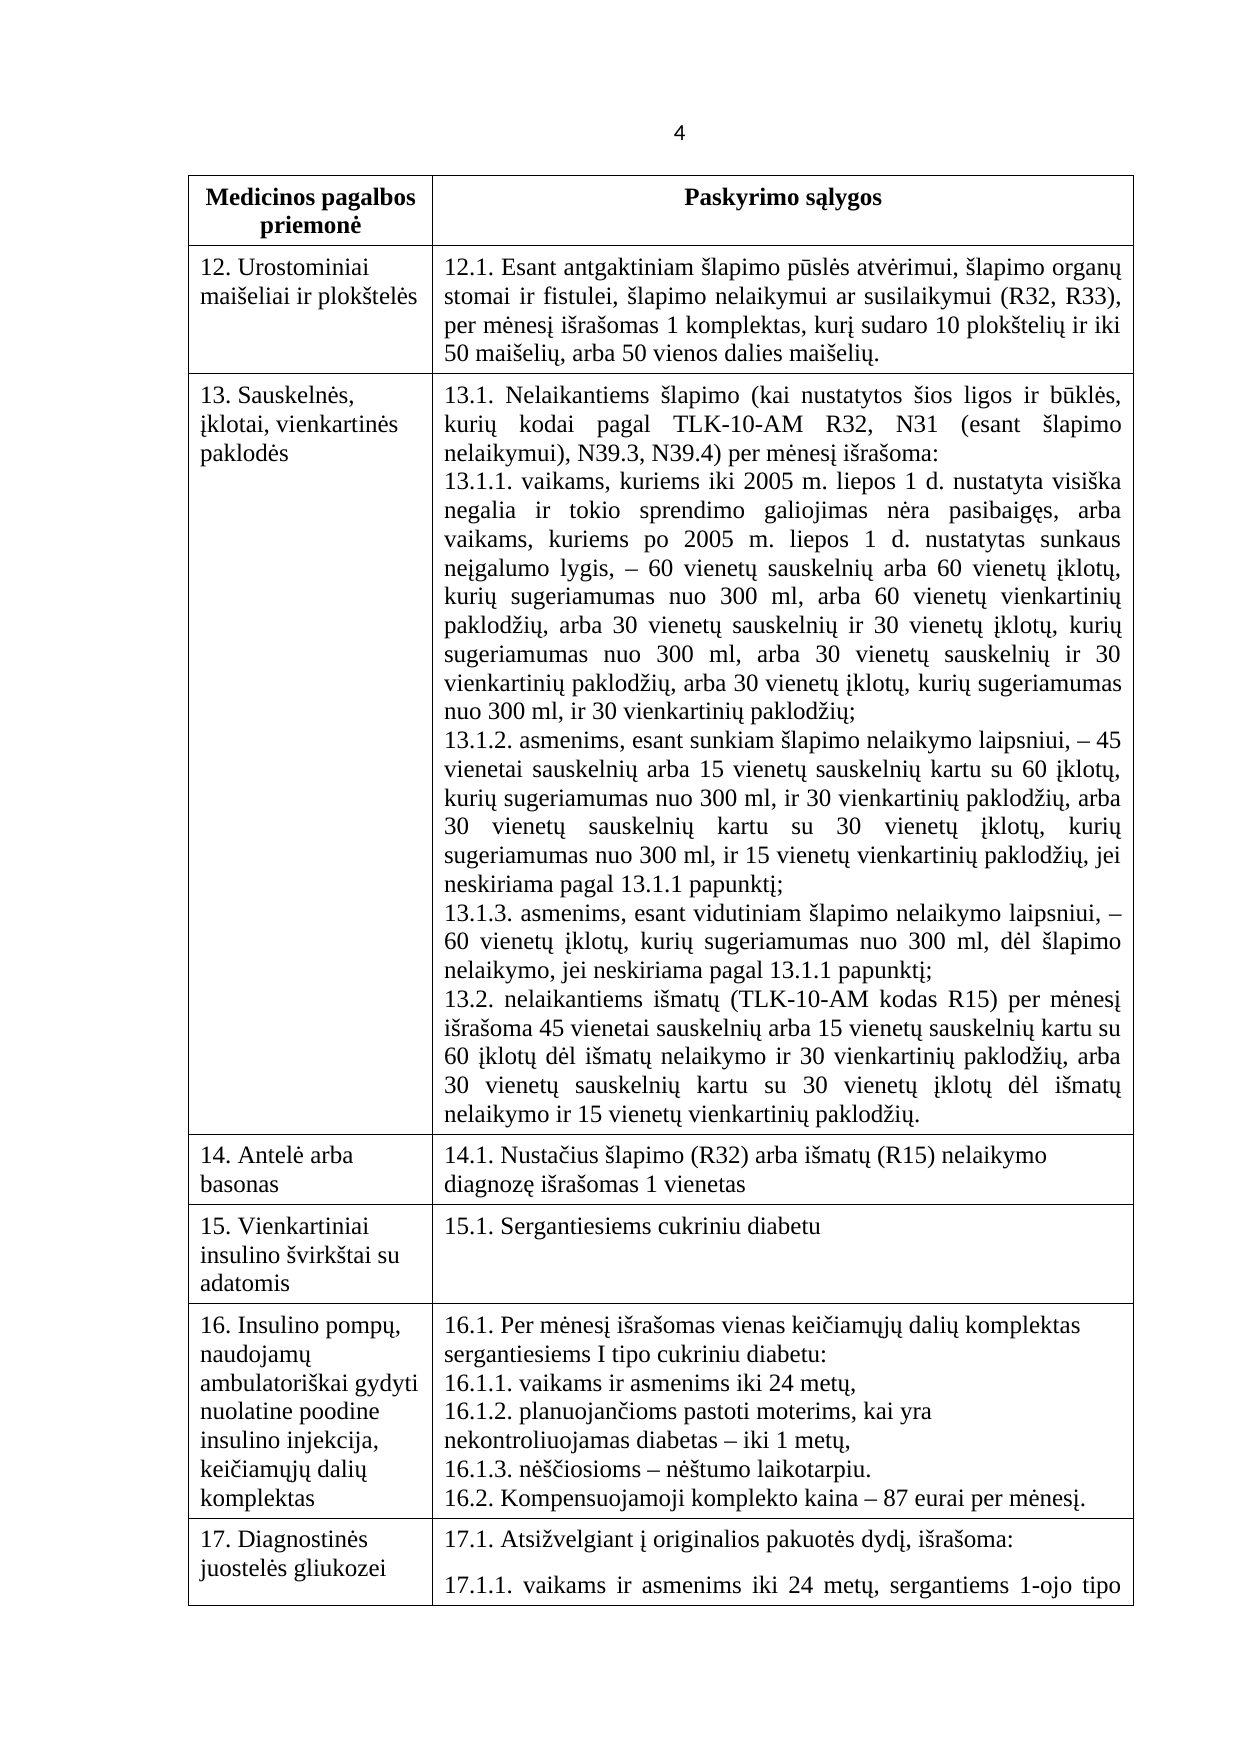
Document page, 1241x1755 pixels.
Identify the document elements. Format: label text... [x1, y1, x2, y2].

table_cell 12. Urostominiai maišeliai ir plokštelės [189, 246, 432, 373]
table_cell 15. Vienkartiniai insulino švirkštai su adatomis [189, 1205, 432, 1303]
table_cell 13.1. Nelaikantiems šlapimo (kai nustatytos šios ligos ir būklės, kurių kodai pagal TLK-10-AM R32, N31 (esant šlapimo nelaikymui), N39.3, N39.4) per mėnesį išrašoma: 13.1.1. vaikams, kuriems iki 2005 m. liepos 1 d. nustatyta visiška negalia ir tokio sprendimo galiojimas nėra pasibaigęs, arba vaikams, kuriems po 2005 m. liepos 1 d. nustatytas sunkaus neįgalumo lygis, – 60 vienetų sauskelnių arba 60 vienetų įklotų, kurių sugeriamumas nuo 300 ml, arba 60 vienetų vienkartinių paklodžių, arba 30 vienetų sauskelnių ir 30 vienetų įklotų, kurių sugeriamumas nuo 300 ml, arba 30 vienetų sauskelnių ir 30 vienkartinių paklodžių, arba 30 vienetų įklotų, kurių sugeriamumas nuo 300 ml, ir 30 vienkartinių paklodžių; 13.1.2. asmenims, esant sunkiam šlapimo nelaikymo laipsniui, – 45 vienetai sauskelnių arba 15 vienetų sauskelnių kartu su 60 įklotų, kurių sugeriamumas nuo 300 ml, ir 30 vienkartinių paklodžių, arba 30 vienetų sauskelnių kartu su 30 vienetų įklotų, kurių sugeriamumas nuo 300 ml, ir 15 vienetų vienkartinių paklodžių, jei neskiriama pagal 13.1.1 papunktį; 13.1.3. asmenims, esant vidutiniam šlapimo nelaikymo laipsniui, – 60 vienetų įklotų, kurių sugeriamumas nuo 300 ml, dėl šlapimo nelaikymo, jei neskiriama pagal 13.1.1 papunktį; 13.2. nelaikantiems išmatų (TLK-10-AM kodas R15) per mėnesį išrašoma 45 vienetai sauskelnių arba 15 vienetų sauskelnių kartu su 60 įklotų dėl išmatų nelaikymo ir 30 vienkartinių paklodžių, arba 30 vienetų sauskelnių kartu su 30 vienetų įklotų dėl išmatų nelaikymo ir 15 vienetų vienkartinių paklodžių. [433, 374, 1133, 1134]
table_header Paskyrimo sąlygos [433, 176, 1133, 245]
table_header Medicinos pagalbos priemonė [189, 176, 432, 245]
table_cell 14.1. Nustačius šlapimo (R32) arba išmatų (R15) nelaikymo diagnozę išrašomas 1 vienetas [433, 1135, 1133, 1204]
table_cell 12.1. Esant antgaktiniam šlapimo pūslės atvėrimui, šlapimo organų stomai ir fistulei, šlapimo nelaikymui ar susilaikymui (R32, R33), per mėnesį išrašomas 1 komplektas, kurį sudaro 10 plokštelių ir iki 50 maišelių, arba 50 vienos dalies maišelių. [433, 246, 1133, 373]
table_cell 17.1. Atsižvelgiant į originalios pakuotės dydį, išrašoma: 17.1.1. vaikams ir asmenims iki 24 metų, sergantiems 1-ojo tipo [433, 1519, 1133, 1604]
table_cell 13. Sauskelnės, įklotai, vienkartinės paklodės [189, 374, 432, 1134]
table_cell 16. Insulino pompų, naudojamų ambulatoriškai gydyti nuolatine poodine insulino injekcija, keičiamųjų dalių komplektas [189, 1304, 432, 1517]
table_cell 14. Antelė arba basonas [189, 1135, 432, 1204]
table_cell 17. Diagnostinės juostelės gliukozei [189, 1519, 432, 1604]
table_cell 16.1. Per mėnesį išrašomas vienas keičiamųjų dalių komplektas sergantiesiems I tipo cukriniu diabetu: 16.1.1. vaikams ir asmenims iki 24 metų, 16.1.2. planuojančioms pastoti moterims, kai yra nekontroliuojamas diabetas – iki 1 metų, 16.1.3. nėščiosioms – nėštumo laikotarpiu. 16.2. Kompensuojamoji komplekto kaina – 87 eurai per mėnesį. [433, 1304, 1133, 1517]
table_cell 15.1. Sergantiesiems cukriniu diabetu [433, 1205, 1133, 1303]
